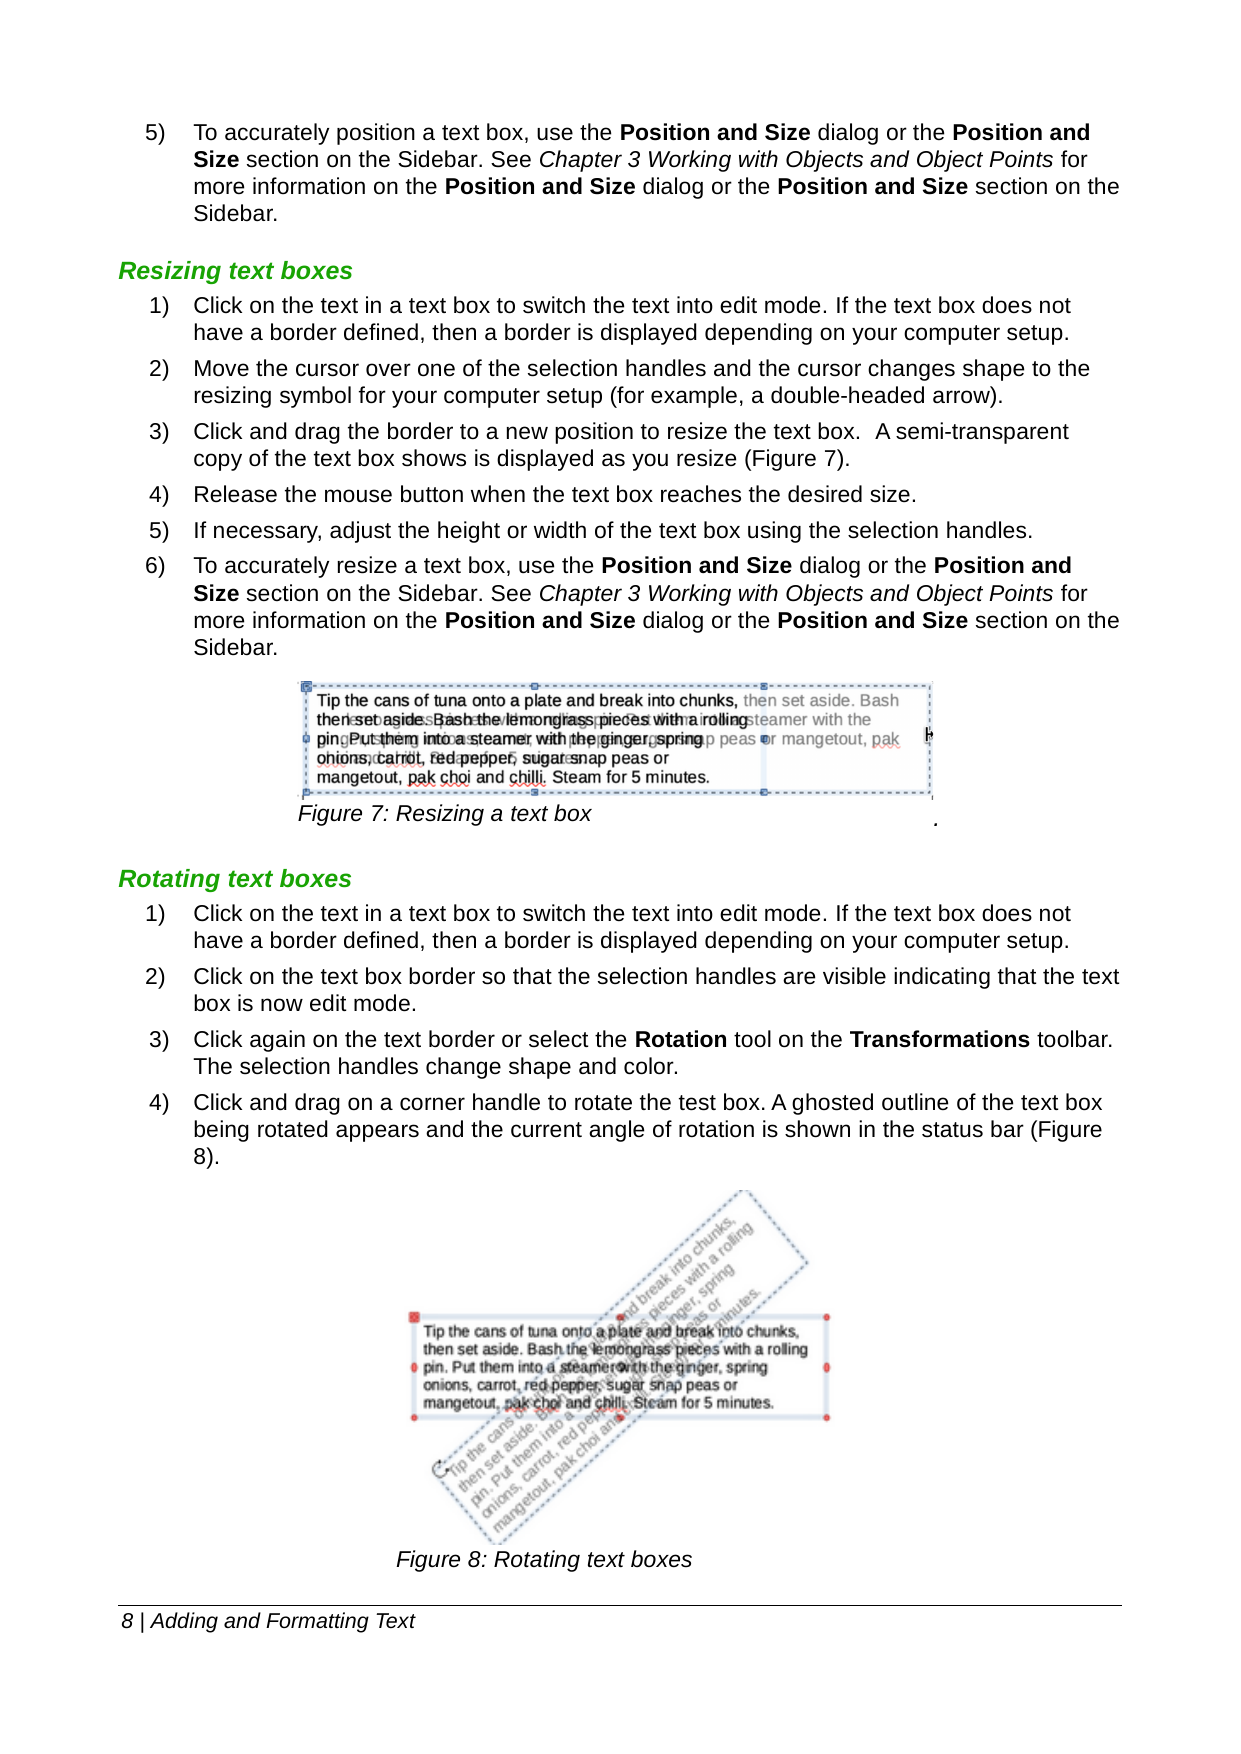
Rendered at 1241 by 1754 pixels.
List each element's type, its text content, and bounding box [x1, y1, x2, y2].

list Click on the text box border so that the selection handles are visible indicating that the text box is now edit mode. [165, 962, 1122, 1017]
list To accurately position a text box, use the Position and Size dialog or the Position and Size section on the Sidebar. See Chapter 3 Working with Objects and Object Points for more information on the Position and Size dialog or the Position and Size section on the Sidebar. [165, 118, 1122, 226]
text . [118, 681, 1122, 832]
list Click again on the text border or select the Rotation tool on the Transformations toolbar. The selection handles change shape and color. [169, 1025, 1122, 1079]
picture [395, 1190, 845, 1545]
subtitle Rotating text boxes [118, 864, 1122, 893]
list Release the mouse button when the text box reaches the desired size. [169, 480, 1122, 507]
subtitle Resizing text boxes [118, 256, 1122, 285]
picture [297, 681, 934, 800]
text Figure 7: Resizing a text box [298, 800, 933, 826]
list Move the cursor over one of the selection handles and the cursor changes shape to the resizing symbol for your computer setup (for example, a double-headed arrow). [169, 354, 1122, 408]
list If necessary, adjust the height or width of the text box using the selection handles. [169, 516, 1122, 543]
list Click and drag the border to a new position to resize the text box. A semi-transparent copy of the text box shows is displayed as you resize (Figure 7). [169, 417, 1122, 471]
list Click on the text in a text box to switch the text into edit mode. If the text box does not have a border defined, then a border is displayed depending on your computer setup. [169, 291, 1122, 345]
text Figure 8: Rotating text boxes [396, 1545, 844, 1572]
list To accurately resize a text box, use the Position and Size dialog or the Position and Size section on the Sidebar. See Chapter 3 Working with Objects and Object Points for more information on the Position and Size dialog or the Position and Size section on the Sidebar. [165, 552, 1122, 660]
list Click on the text in a text box to switch the text into edit mode. If the text box does not have a border defined, then a border is displayed depending on your computer setup. [165, 899, 1122, 953]
list Click and drag on a corner handle to rotate the test box. A ghosted outline of the text box being rotated appears and the current angle of rotation is shown in the status bar (Figure 8). [169, 1088, 1122, 1170]
